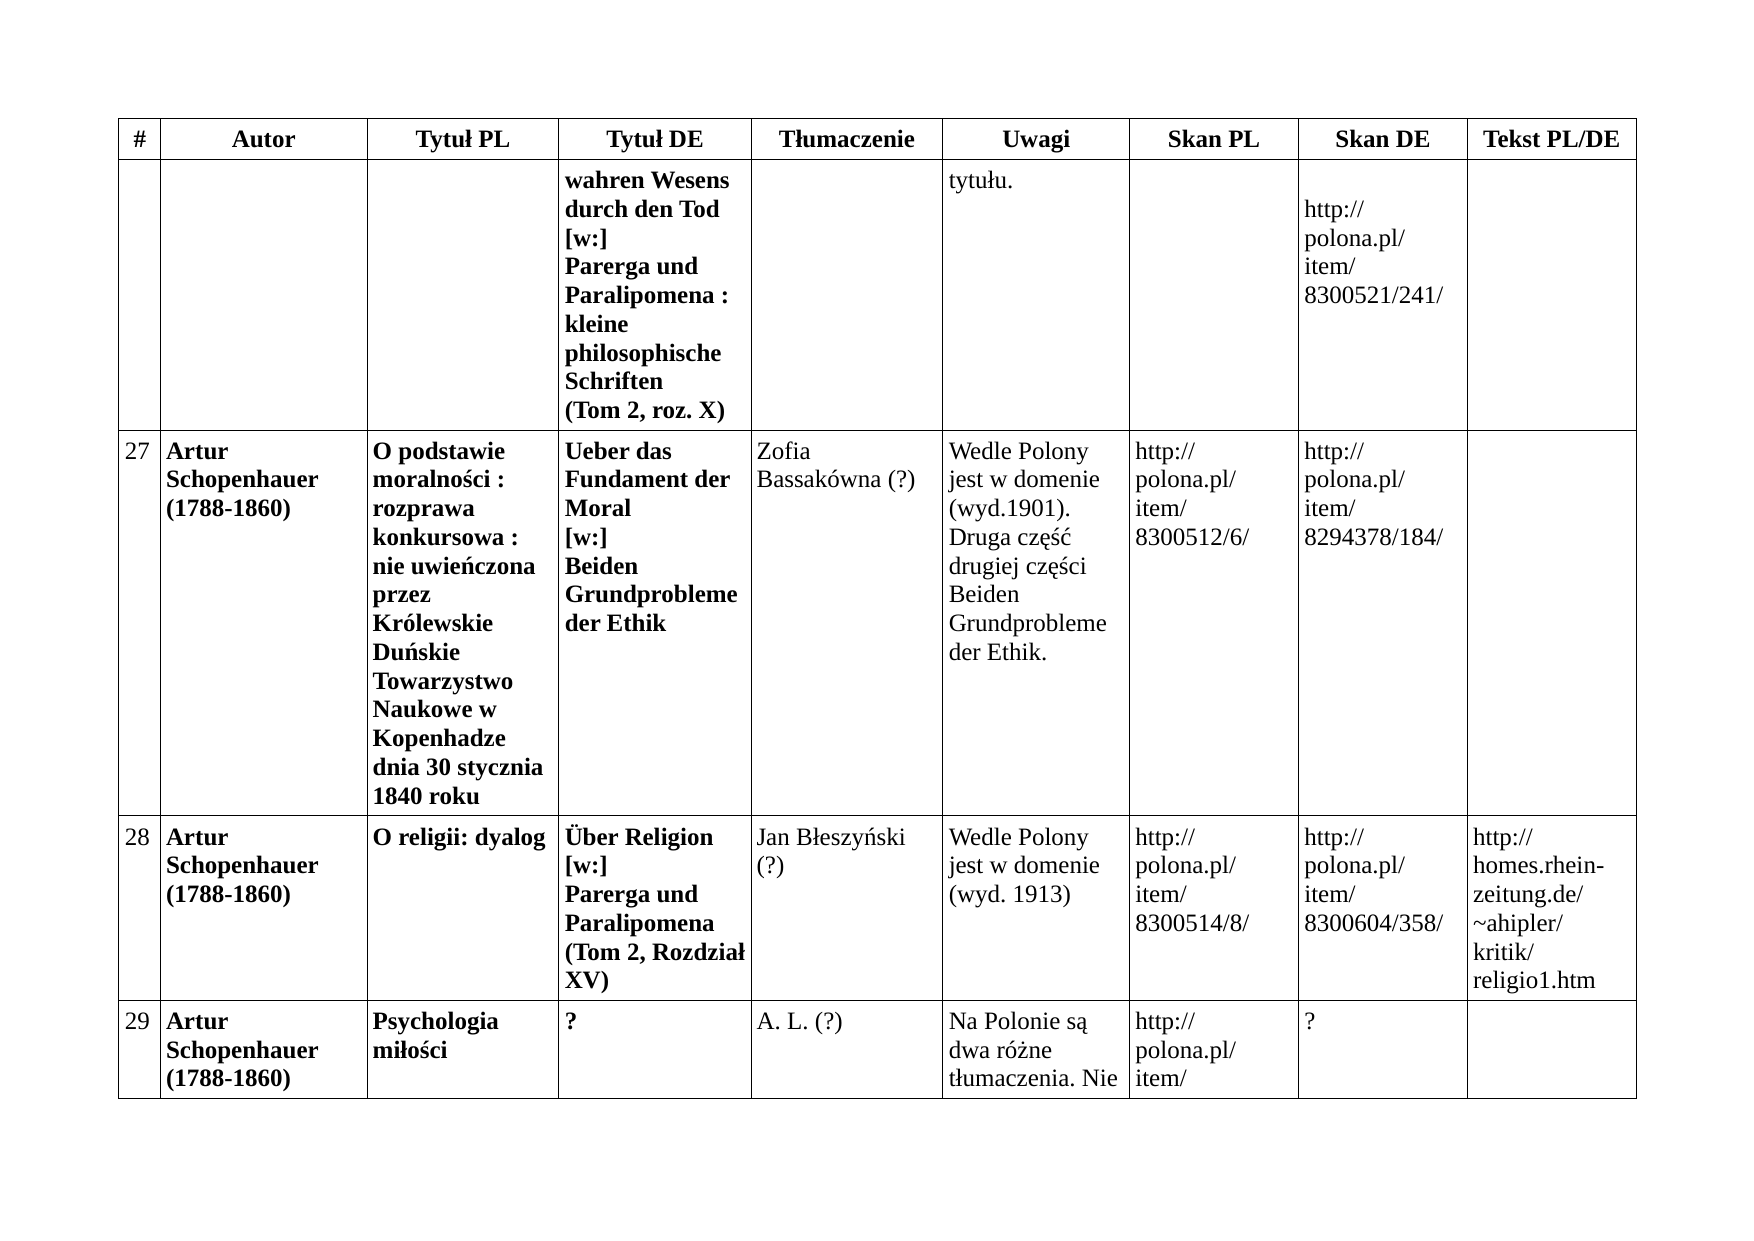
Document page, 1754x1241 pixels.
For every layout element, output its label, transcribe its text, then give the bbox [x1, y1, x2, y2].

table_cell [1468, 160, 1636, 429]
table_cell [752, 160, 942, 429]
table_cell Über Religion [w:] Parerga und Paralipomena (Tom 2, Rozdział XV) [559, 816, 751, 1000]
table_cell Na Polonie są dwa różne tłumaczenia. Nie [943, 1001, 1129, 1098]
table_cell http://polona.pl/item/ [1130, 1001, 1298, 1098]
table_cell 27 [119, 431, 160, 815]
table_cell A. L. (?) [752, 1001, 942, 1098]
table_cell Jan Błeszyński (?) [752, 816, 942, 1000]
table_cell Artur Schopenhauer (1788-1860) [161, 1001, 367, 1098]
table_cell http://homes.rhein-zeitung.de/~ahipler/kritik/religio1.htm [1468, 816, 1636, 1000]
table_cell Ueber das Fundament der Moral [w:] Beiden Grundprobleme der Ethik [559, 431, 751, 815]
table_cell Psychologia miłości [368, 1001, 558, 1098]
table_cell http://polona.pl/item/8294378/184/ [1299, 431, 1467, 815]
table_cell [161, 160, 367, 429]
table_cell http://polona.pl/item/8300512/6/ [1130, 431, 1298, 815]
table_header Tytuł DE [559, 119, 751, 159]
table_header # [119, 119, 160, 159]
table_cell [119, 160, 160, 429]
table_header Skan PL [1130, 119, 1298, 159]
table_cell tytułu. [943, 160, 1129, 429]
table_header Autor [161, 119, 367, 159]
table_cell [368, 160, 558, 429]
table_cell [1130, 160, 1298, 429]
table_cell O religii: dyalog [368, 816, 558, 1000]
table_cell ? [559, 1001, 751, 1098]
table_cell http://polona.pl/item/8300521/241/ [1299, 160, 1467, 429]
table_header Tytuł PL [368, 119, 558, 159]
table_cell [1468, 1001, 1636, 1098]
table_header Skan DE [1299, 119, 1467, 159]
table_cell http://polona.pl/item/8300604/358/ [1299, 816, 1467, 1000]
table_cell Wedle Polony jest w domenie (wyd.1901). Druga część drugiej części Beiden Grundprobleme der Ethik. [943, 431, 1129, 815]
table_cell http://polona.pl/item/8300514/8/ [1130, 816, 1298, 1000]
table_header Uwagi [943, 119, 1129, 159]
table_cell wahren Wesens durch den Tod [w:] Parerga und Paralipomena : kleine philosophische Schriften (Tom 2, roz. X) [559, 160, 751, 429]
table_header Tekst PL/DE [1468, 119, 1636, 159]
table_cell Artur Schopenhauer (1788-1860) [161, 816, 367, 1000]
table_cell Zofia Bassakówna (?) [752, 431, 942, 815]
table_cell [1468, 431, 1636, 815]
table_cell O podstawie moralności : rozprawa konkursowa : nie uwieńczona przez Królewskie Duńskie Towarzystwo Naukowe w Kopenhadze dnia 30 stycznia 1840 roku [368, 431, 558, 815]
table_cell ? [1299, 1001, 1467, 1098]
table_cell Artur Schopenhauer (1788-1860) [161, 431, 367, 815]
table_cell Wedle Polony jest w domenie (wyd. 1913) [943, 816, 1129, 1000]
table_cell 28 [119, 816, 160, 1000]
table_header Tłumaczenie [752, 119, 942, 159]
table_cell 29 [119, 1001, 160, 1098]
